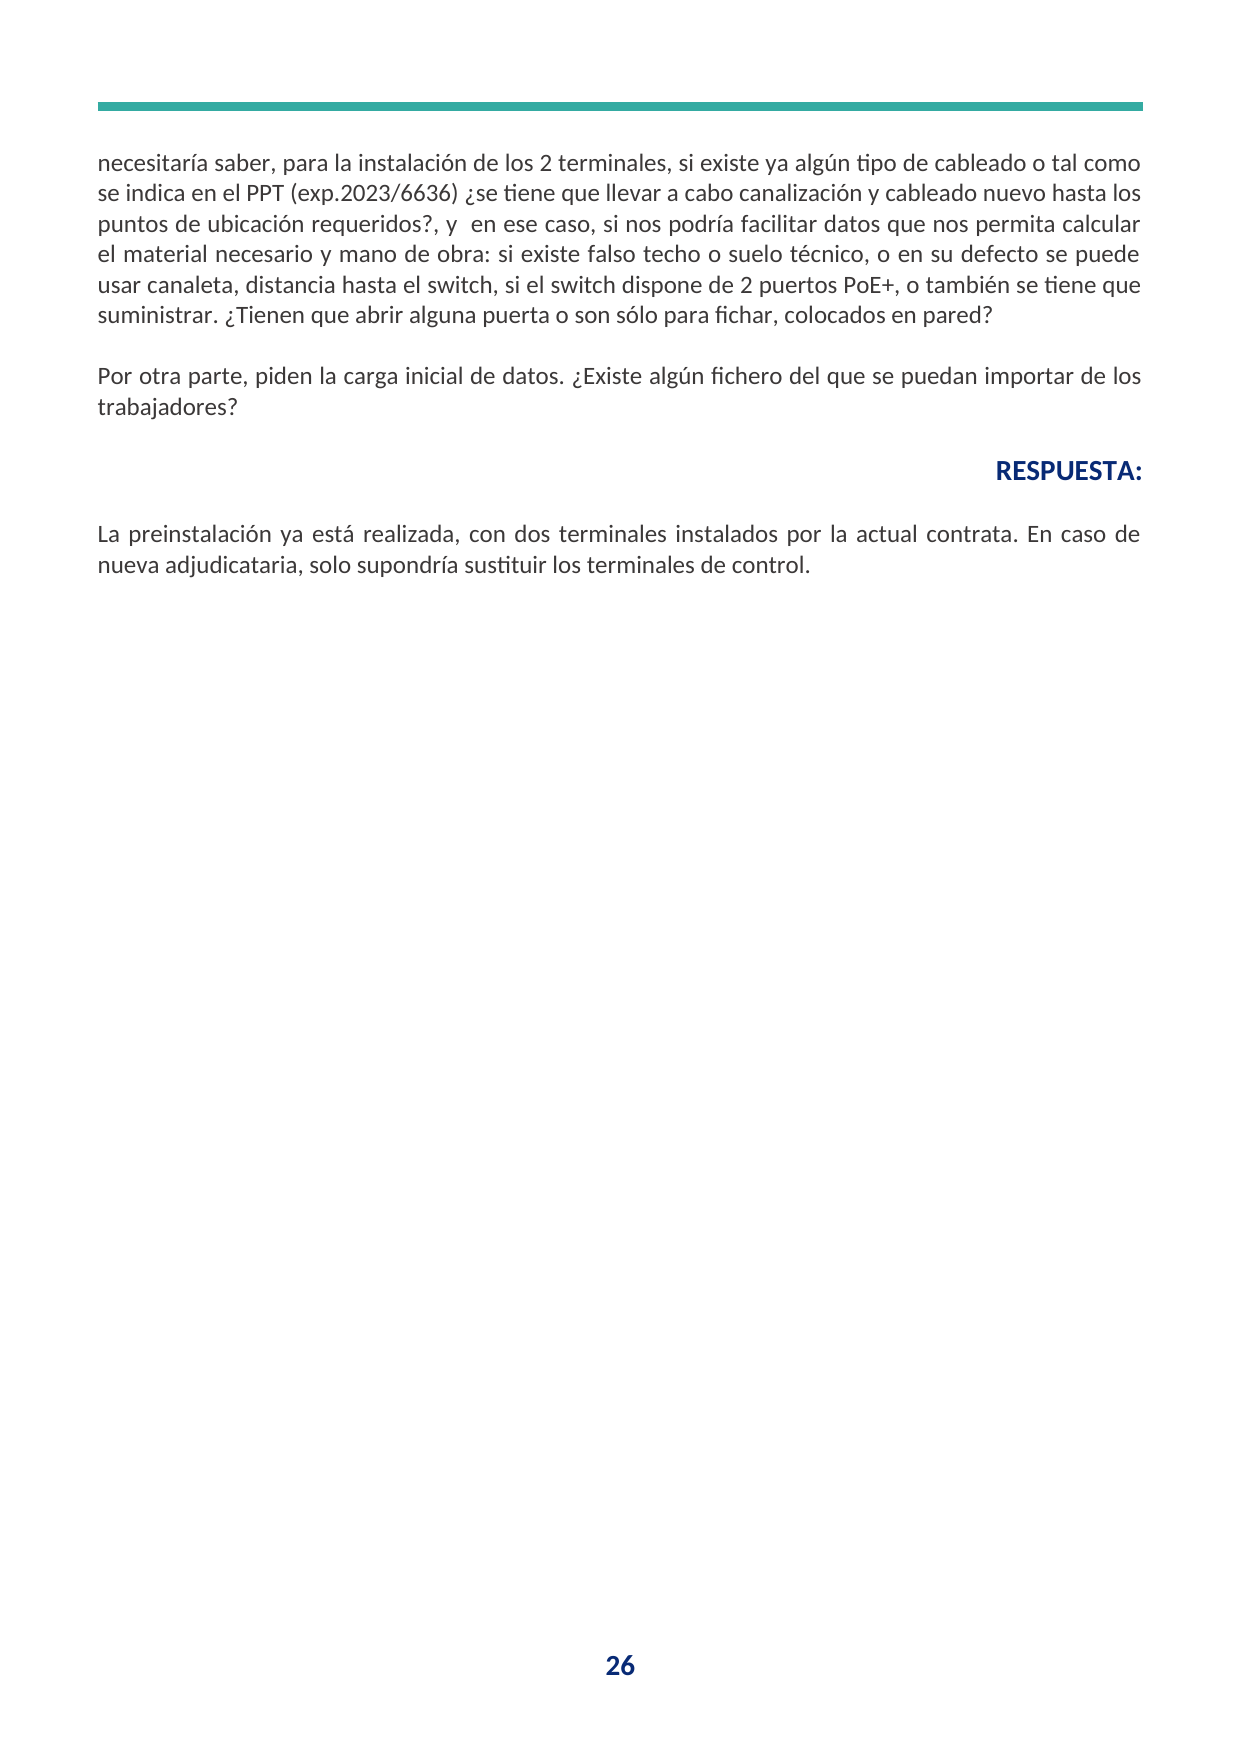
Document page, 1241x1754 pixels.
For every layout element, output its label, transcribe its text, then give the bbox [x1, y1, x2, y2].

text Por otra parte, piden la carga inicial de datos. ¿Existe algún fichero del que se puedan importar de los trabajadores? [97, 361, 1143, 422]
text necesitaría saber, para la instalación de los 2 terminales, si existe ya algún tipo de cableado o tal como se indica en el PPT (exp.2023/6636) ¿se tiene que llevar a cabo canalización y cableado nuevo hasta los puntos de ubicación requeridos?, y en ese caso, si nos podría facilitar datos que nos permita calcular el material necesario y mano de obra: si existe falso techo o suelo técnico, o en su defecto se puede usar canaleta, distancia hasta el switch, si el switch dispone de 2 puertos PoE+, o también se tiene que suministrar. ¿Tienen que abrir alguna puerta o son sólo para fichar, colocados en pared? [97, 147, 1143, 330]
text RESPUESTA: [97, 452, 1143, 488]
text La preinstalación ya está realizada, con dos terminales instalados por la actual contrata. En caso de nueva adjudicataria, solo supondría sustituir los terminales de control. [97, 518, 1143, 579]
